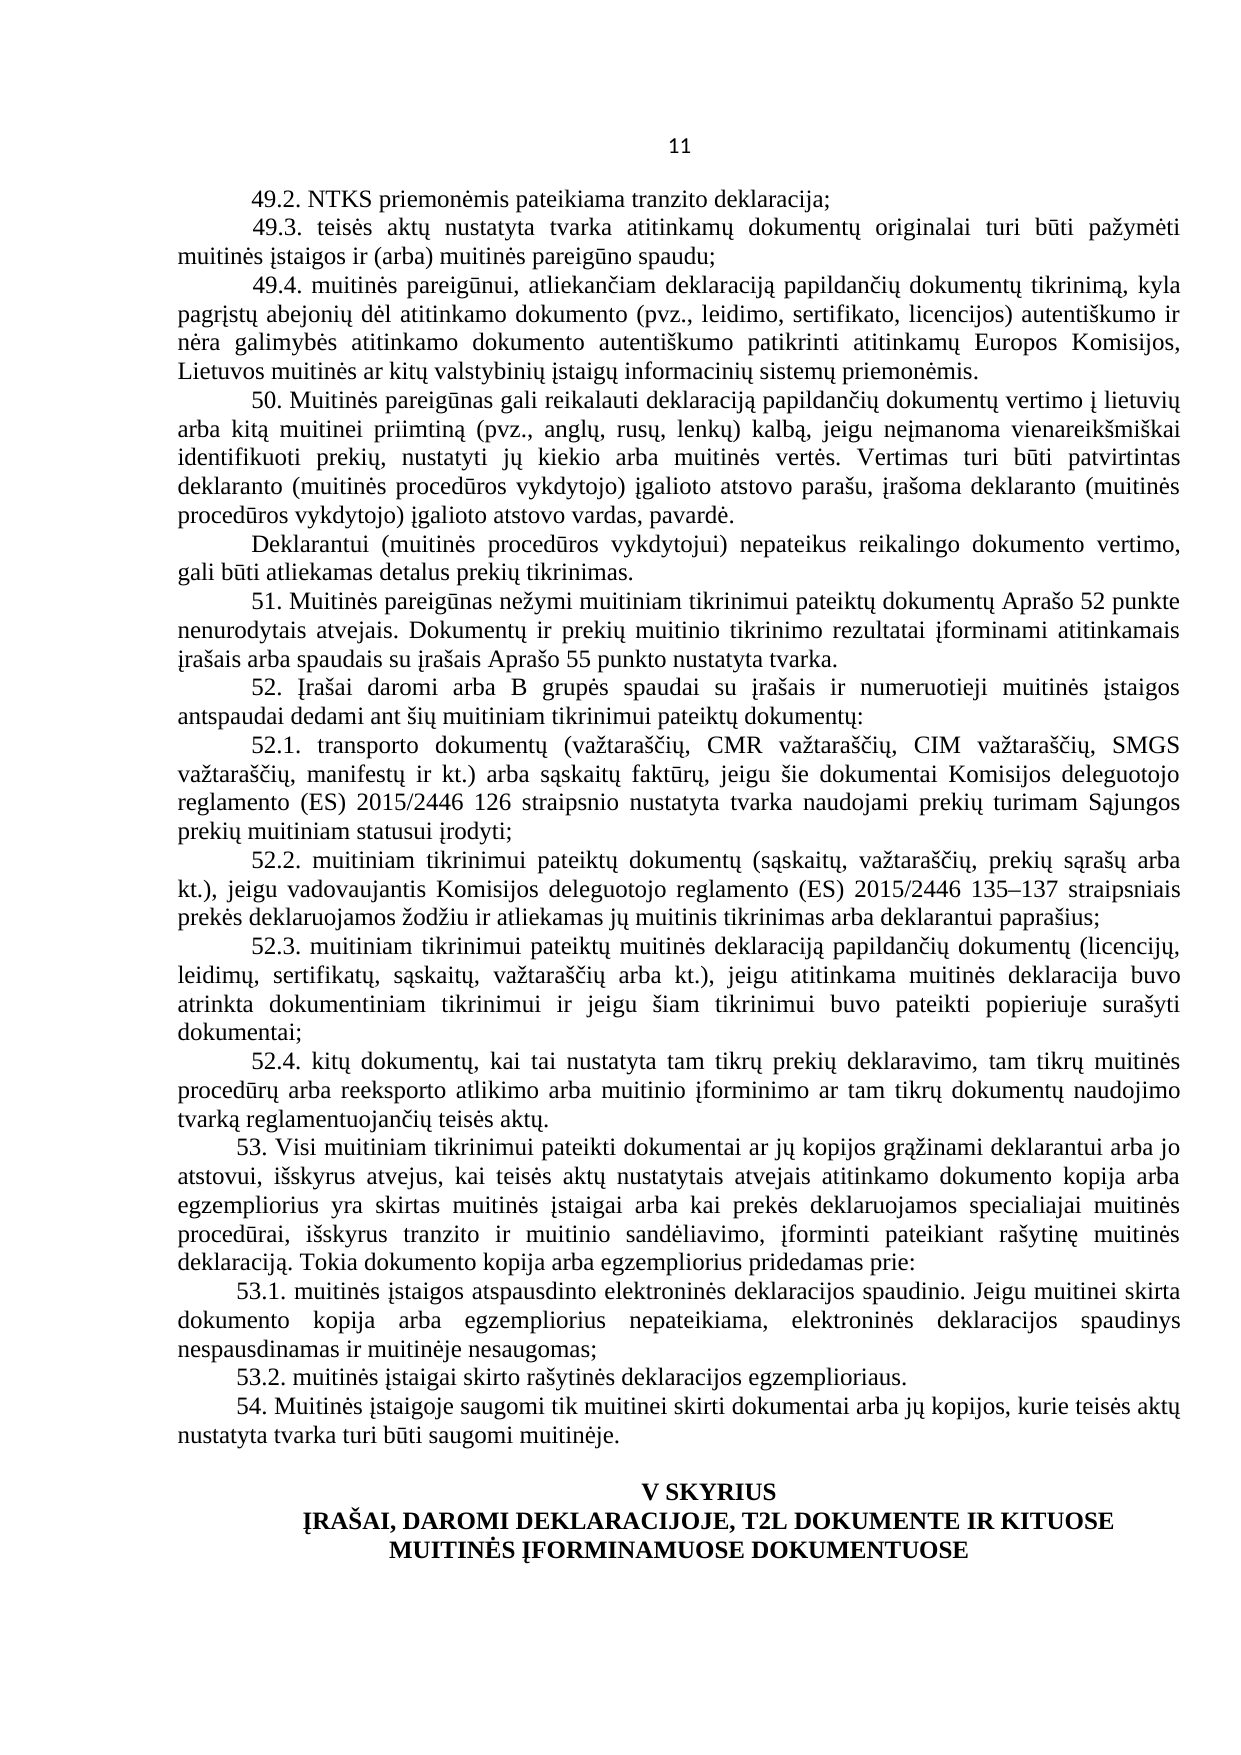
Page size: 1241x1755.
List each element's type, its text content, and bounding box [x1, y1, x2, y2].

text 53.1. muitinės įstaigos atspausdinto elektroninės deklaracijos spaudinio. Jeigu muitinei skirta dokumento kopija arba egzempliorius nepateikiama, elektroninės deklaracijos spaudinys nespausdinamas ir muitinėje nesaugomas; [177, 1276, 1181, 1362]
text 52.4. kitų dokumentų, kai tai nustatyta tam tikrų prekių deklaravimo, tam tikrų muitinės procedūrų arba reeksporto atlikimo arba muitinio įforminimo ar tam tikrų dokumentų naudojimo tvarką reglamentuojančių teisės aktų. [177, 1046, 1181, 1132]
text 54. Muitinės įstaigoje saugomi tik muitinei skirti dokumentai arba jų kopijos, kurie teisės aktų nustatyta tvarka turi būti saugomi muitinėje. [177, 1391, 1181, 1449]
text 53.2. muitinės įstaigai skirto rašytinės deklaracijos egzemplioriaus. [177, 1362, 1181, 1391]
text ĮRAŠAI, DAROMI DEKLARACIJOJE, T2L DOKUMENTE iR KITUOSE MUITINĖS ĮFORMINAMUOSE DOKUMENTUOSE [177, 1506, 1181, 1564]
text 49.3. teisės aktų nustatyta tvarka atitinkamų dokumentų originalai turi būti pažymėti muitinės įstaigos ir (arba) muitinės pareigūno spaudu; [177, 212, 1181, 270]
text 49.4. muitinės pareigūnui, atliekančiam deklaraciją papildančių dokumentų tikrinimą, kyla pagrįstų abejonių dėl atitinkamo dokumento (pvz., leidimo, sertifikato, licencijos) autentiškumo ir nėra galimybės atitinkamo dokumento autentiškumo patikrinti atitinkamų Europos Komisijos, Lietuvos muitinės ar kitų valstybinių įstaigų informacinių sistemų priemonėmis. [177, 270, 1181, 385]
text 52.2. muitiniam tikrinimui pateiktų dokumentų (sąskaitų, važtaraščių, prekių sąrašų arba kt.), jeigu vadovaujantis Komisijos deleguotojo reglamento (ES) 2015/2446 135–137 straipsniais prekės deklaruojamos žodžiu ir atliekamas jų muitinis tikrinimas arba deklarantui paprašius; [177, 845, 1181, 931]
text 52.1. transporto dokumentų (važtaraščių, CMR važtaraščių, CIM važtaraščių, SMGS važtaraščių, manifestų ir kt.) arba sąskaitų faktūrų, jeigu šie dokumentai Komisijos deleguotojo reglamento (ES) 2015/2446 126 straipsnio nustatyta tvarka naudojami prekių turimam Sąjungos prekių muitiniam statusui įrodyti; [177, 730, 1181, 845]
text Deklarantui (muitinės procedūros vykdytojui) nepateikus reikalingo dokumento vertimo, gali būti atliekamas detalus prekių tikrinimas. [177, 529, 1181, 586]
text 53. Visi muitiniam tikrinimui pateikti dokumentai ar jų kopijos grąžinami deklarantui arba jo atstovui, išskyrus atvejus, kai teisės aktų nustatytais atvejais atitinkamo dokumento kopija arba egzempliorius yra skirtas muitinės įstaigai arba kai prekės deklaruojamos specialiajai muitinės procedūrai, išskyrus tranzito ir muitinio sandėliavimo, įforminti pateikiant rašytinę muitinės deklaraciją. Tokia dokumento kopija arba egzempliorius pridedamas prie: [177, 1132, 1181, 1276]
text 51. Muitinės pareigūnas nežymi muitiniam tikrinimui pateiktų dokumentų Aprašo 52 punkte nenurodytais atvejais. Dokumentų ir prekių muitinio tikrinimo rezultatai įforminami atitinkamais įrašais arba spaudais su įrašais Aprašo 55 punkto nustatyta tvarka. [177, 586, 1181, 672]
text 52.3. muitiniam tikrinimui pateiktų muitinės deklaraciją papildančių dokumentų (licencijų, leidimų, sertifikatų, sąskaitų, važtaraščių arba kt.), jeigu atitinkama muitinės deklaracija buvo atrinkta dokumentiniam tikrinimui ir jeigu šiam tikrinimui buvo pateikti popieriuje surašyti dokumentai; [177, 931, 1181, 1046]
text 52. Įrašai daromi arba B grupės spaudai su įrašais ir numeruotieji muitinės įstaigos antspaudai dedami ant šių muitiniam tikrinimui pateiktų dokumentų: [177, 672, 1181, 730]
text V SKYRIUS [177, 1477, 1181, 1506]
text 49.2. NTKS priemonėmis pateikiama tranzito deklaracija; [177, 184, 1181, 212]
text 50. Muitinės pareigūnas gali reikalauti deklaraciją papildančių dokumentų vertimo į lietuvių arba kitą muitinei priimtiną (pvz., anglų, rusų, lenkų) kalbą, jeigu neįmanoma vienareikšmiškai identifikuoti prekių, nustatyti jų kiekio arba muitinės vertės. Vertimas turi būti patvirtintas deklaranto (muitinės procedūros vykdytojo) įgalioto atstovo parašu, įrašoma deklaranto (muitinės procedūros vykdytojo) įgalioto atstovo vardas, pavardė. [177, 385, 1181, 529]
